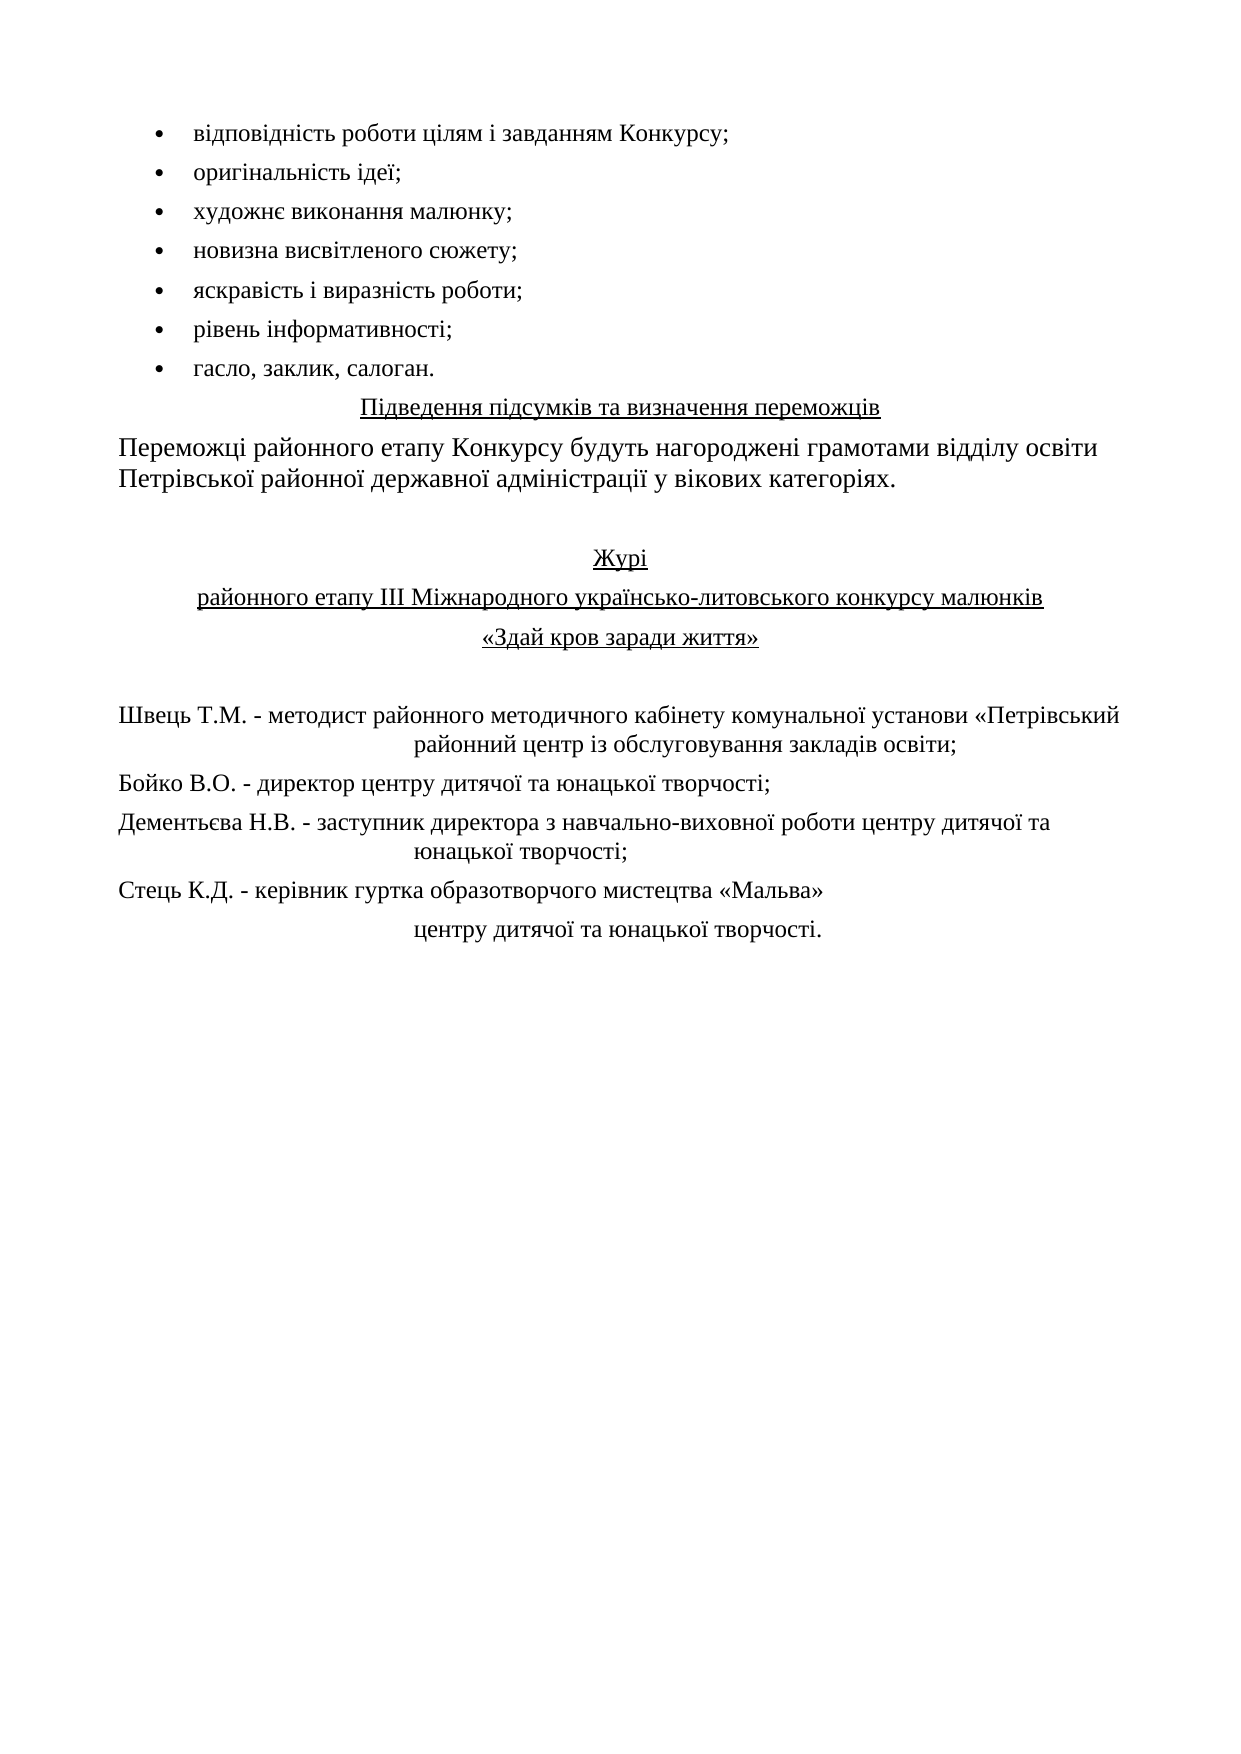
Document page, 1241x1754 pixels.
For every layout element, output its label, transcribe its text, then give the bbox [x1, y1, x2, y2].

text районного етапу ІІІ Міжнародного українсько-литовського конкурсу малюнків [118, 582, 1122, 611]
list відповідність роботи цілям і завданням Конкурсу; [156, 118, 1122, 147]
text «Здай кров заради життя» [118, 622, 1122, 650]
list оригінальність ідеї; [156, 157, 1122, 186]
list художнє виконання малюнку; [156, 196, 1122, 225]
text центру дитячої та юнацької творчості. [339, 914, 1122, 943]
list рівень інформативності; [156, 314, 1122, 343]
list новизна висвітленого сюжету; [156, 236, 1122, 264]
list гасло, заклик, салоган. [156, 353, 1122, 382]
text Підведення підсумків та визначення переможців [118, 392, 1122, 421]
text Швець Т.М. - методист районного методичного кабінету комунальної установи «Петрівський районний центр із обслуговування закладів освіти; [118, 700, 1122, 757]
text Дементьєва Н.В. - заступник директора з навчально-виховної роботи центру дитячої та юнацької творчості; [118, 807, 1122, 864]
list яскравість і виразність роботи; [156, 275, 1122, 303]
text Переможці районного етапу Конкурсу будуть нагороджені грамотами відділу освіти Петрівської районної державної адміністрації у вікових категоріях. [118, 431, 1122, 494]
text Бойко В.О. - директор центру дитячої та юнацької творчості; [118, 768, 1122, 797]
text Журі [118, 543, 1122, 572]
text Стець К.Д. - керівник гуртка образотворчого мистецтва «Мальва» [118, 875, 1122, 904]
